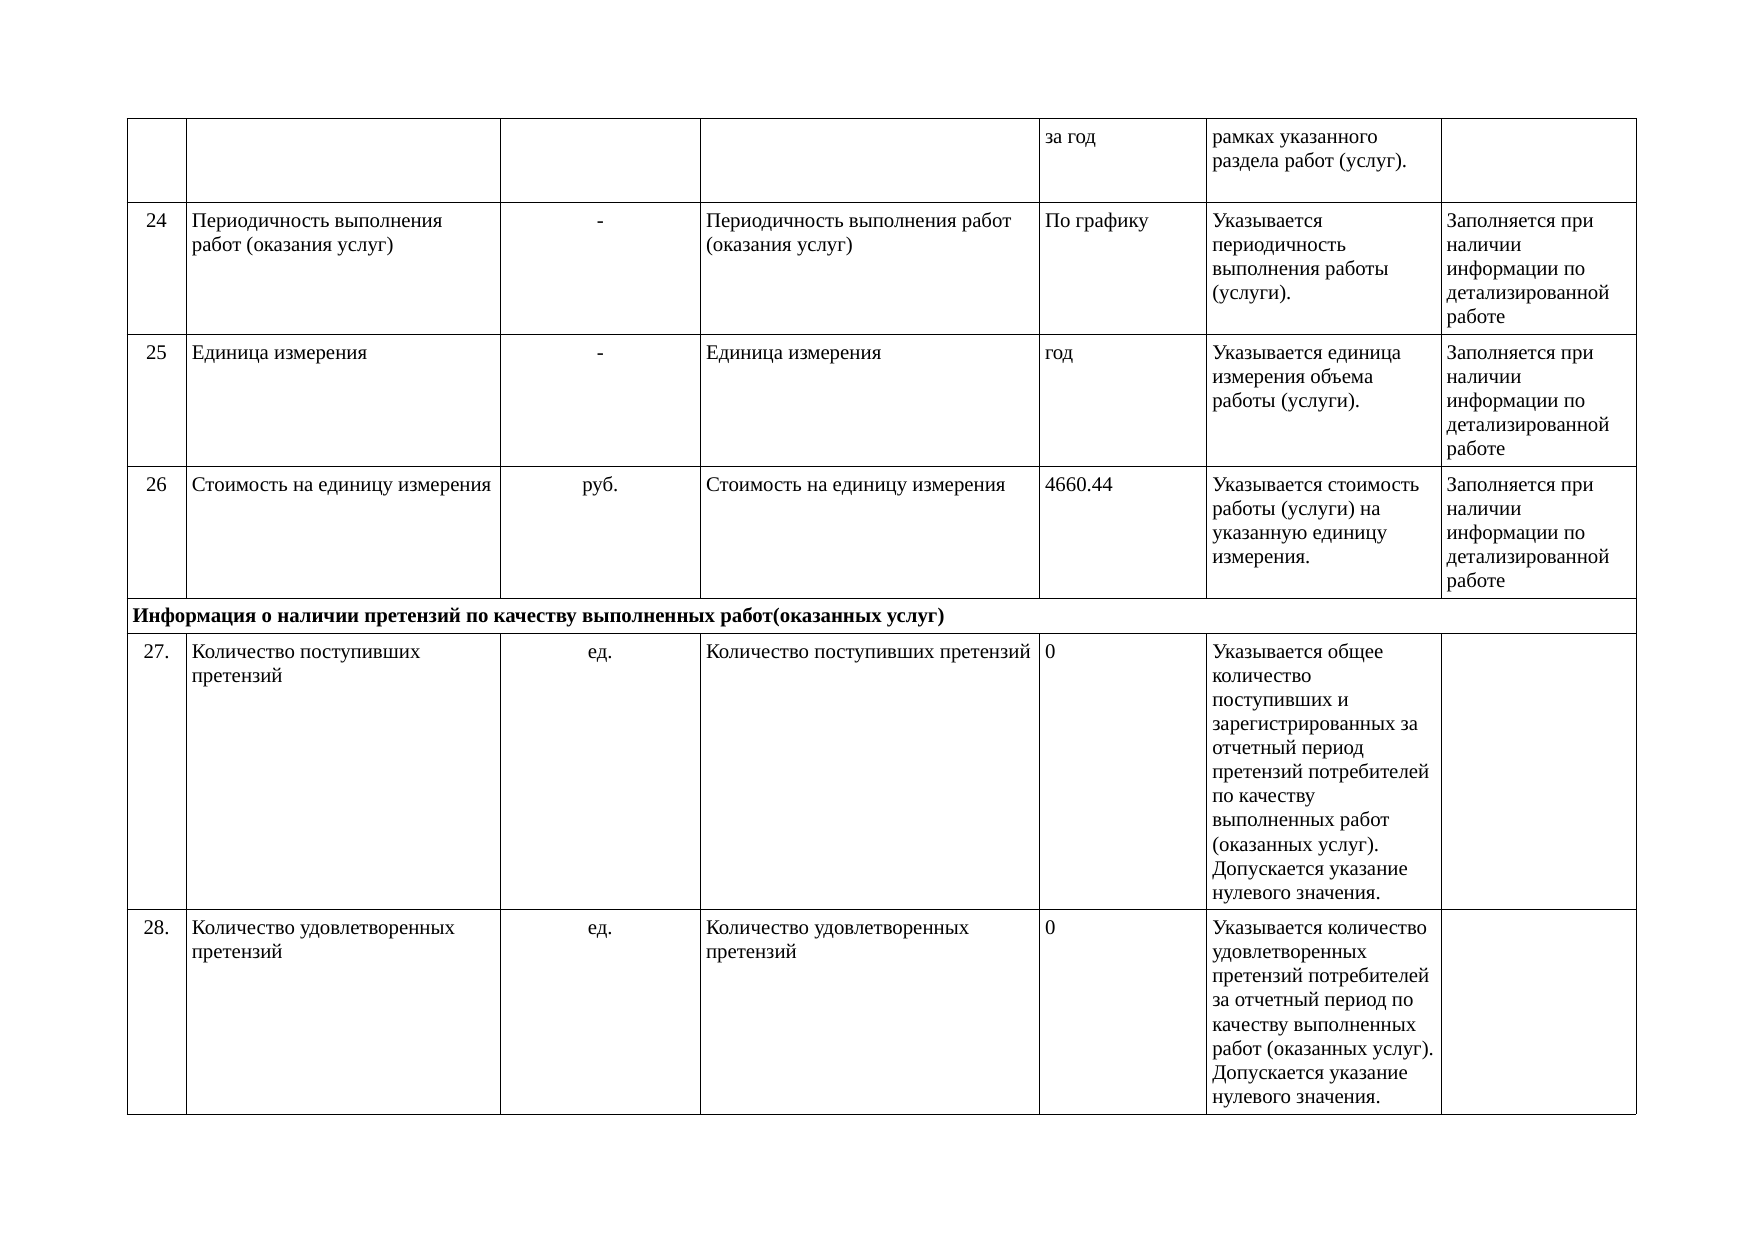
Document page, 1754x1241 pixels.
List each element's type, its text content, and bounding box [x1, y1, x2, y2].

table_cell Количество поступивших претензий [187, 634, 500, 909]
table_cell Указывается общее количество поступивших и зарегистрированных за отчетный период претензий потребителей по качеству выполненных работ (оказанных услуг). Допускается указание нулевого значения. [1207, 634, 1441, 909]
table_cell Стоимость на единицу измерения [701, 467, 1039, 597]
table_cell Заполняется при наличии информации по детализированной работе [1442, 467, 1636, 597]
table_cell за год [1040, 119, 1206, 202]
table_cell Периодичность выполнения работ (оказания услуг) [187, 203, 500, 334]
table_cell рамках указанного раздела работ (услуг). [1207, 119, 1441, 202]
table_cell ед. [501, 634, 700, 909]
table_cell Указывается единица измерения объема работы (услуги). [1207, 335, 1441, 466]
table_cell Указывается стоимость работы (услуги) на указанную единицу измерения. [1207, 467, 1441, 597]
table_cell Заполняется при наличии информации по детализированной работе [1442, 335, 1636, 466]
table_cell год [1040, 335, 1206, 466]
table_cell [1442, 634, 1636, 909]
table_cell Периодичность выполнения работ (оказания услуг) [701, 203, 1039, 334]
table_cell Количество поступивших претензий [701, 634, 1039, 909]
table_cell По графику [1040, 203, 1206, 334]
table_cell ед. [501, 910, 700, 1113]
table_cell 0 [1040, 910, 1206, 1113]
table_cell 28. [128, 910, 186, 1113]
table_cell 4660,44 [1040, 467, 1206, 597]
table_cell 24 [128, 203, 186, 334]
table_cell Единица измерения [187, 335, 500, 466]
table_cell - [501, 119, 700, 202]
table_cell - [501, 335, 700, 466]
table_cell [1442, 910, 1636, 1113]
table_cell - [501, 203, 700, 334]
table_cell [1442, 119, 1636, 202]
table_cell Заполняется при наличии информации по детализированной работе [1442, 203, 1636, 334]
table_cell 25 [128, 335, 186, 466]
table_cell Указывается количество удовлетворенных претензий потребителей за отчетный период по качеству выполненных работ (оказанных услуг). Допускается указание нулевого значения. [1207, 910, 1441, 1113]
table_cell Количество удовлетворенных претензий [187, 910, 500, 1113]
table_cell Информация о наличии претензий по качеству выполненных работ(оказанных услуг) [128, 599, 1636, 633]
table_cell руб. [501, 467, 700, 597]
table_cell 26 [128, 467, 186, 597]
table_cell [187, 119, 500, 202]
table_cell 0 [1040, 634, 1206, 909]
table_cell [128, 119, 186, 202]
table_cell 27. [128, 634, 186, 909]
table_cell Количество удовлетворенных претензий [701, 910, 1039, 1113]
table_cell Стоимость на единицу измерения [187, 467, 500, 597]
table_cell [701, 119, 1039, 202]
table_cell Указывается периодичность выполнения работы (услуги). [1207, 203, 1441, 334]
table_cell Единица измерения [701, 335, 1039, 466]
